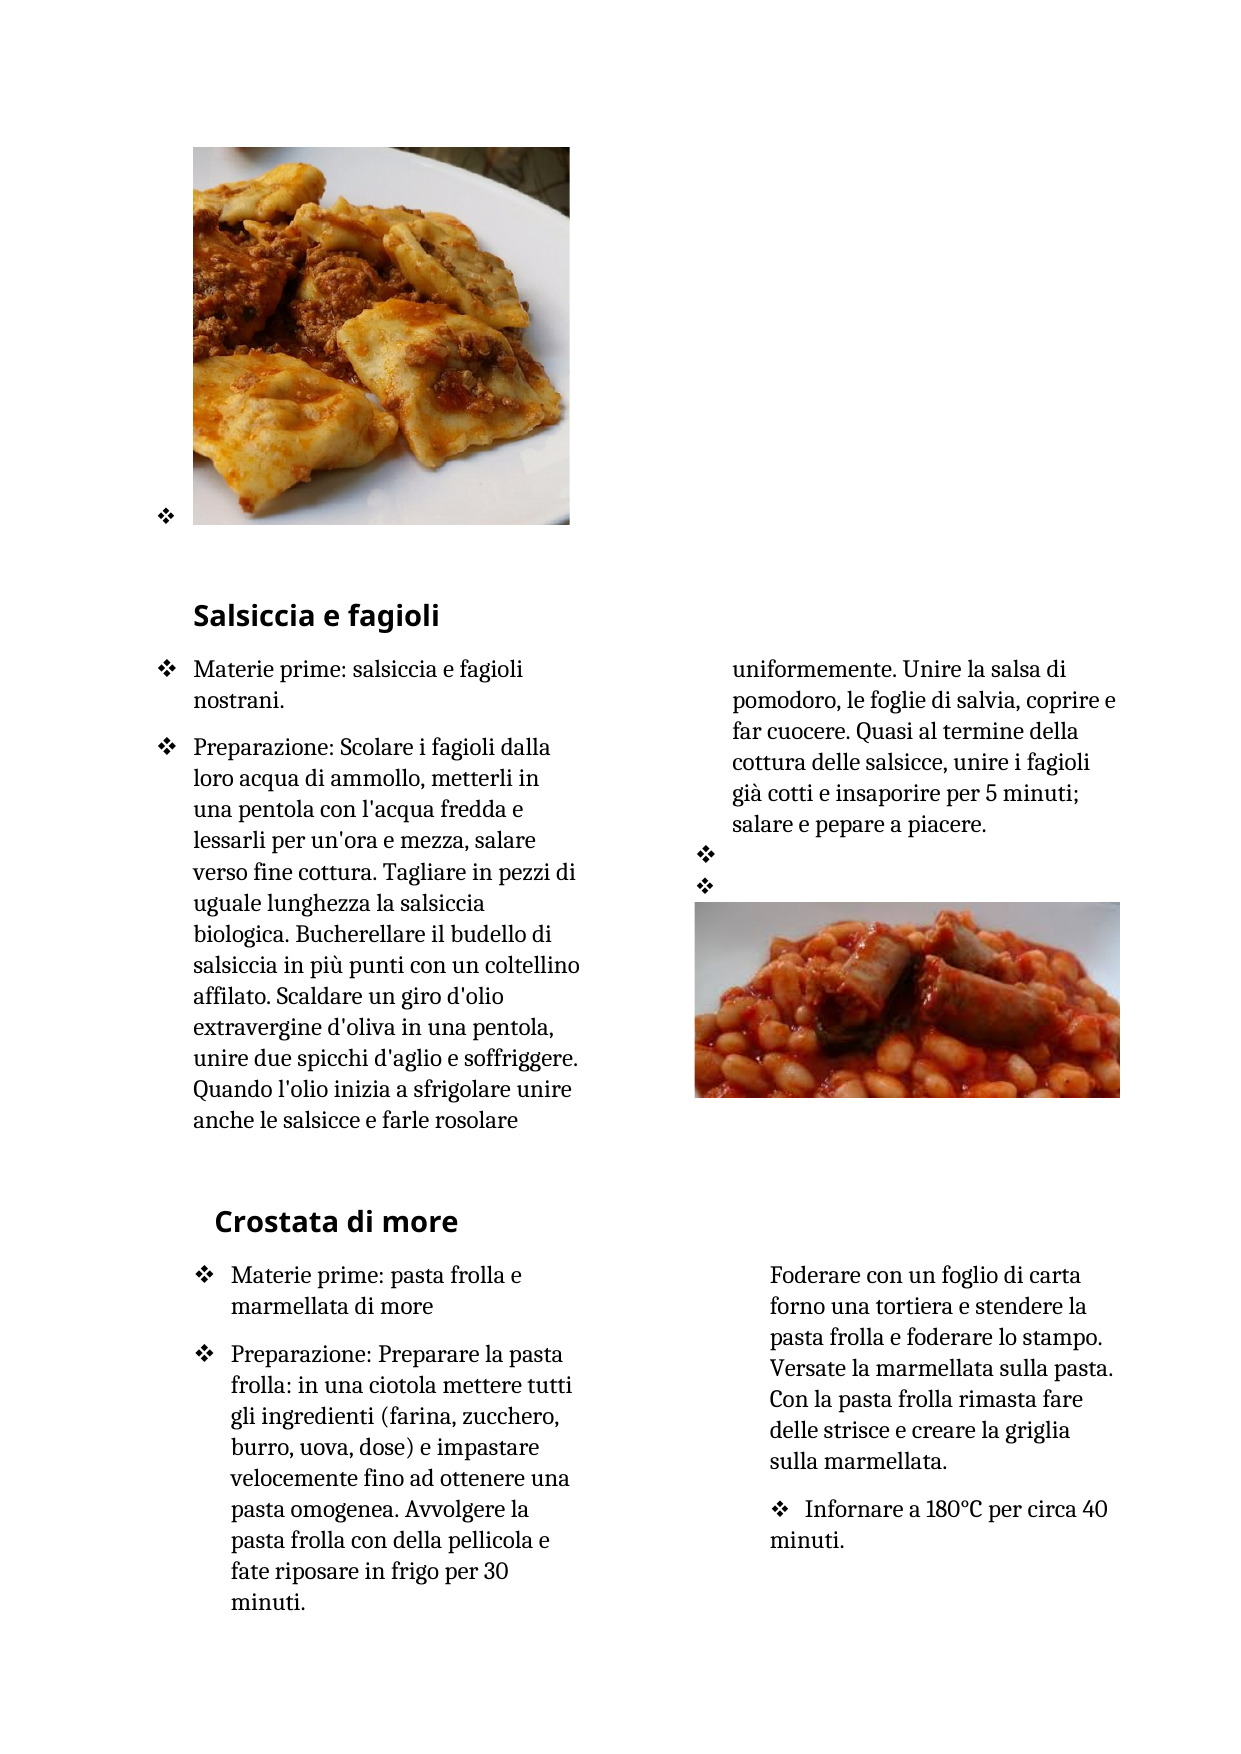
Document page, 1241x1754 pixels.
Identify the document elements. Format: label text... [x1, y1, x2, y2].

picture [694, 902, 1120, 1098]
list uniformemente. Unire la salsa di pomodoro, le foglie di salvia, coprire e far cuocere. Quasi al termine della cottura delle salsicce, unire i fagioli già cotti e insaporire per 5 minuti; salare e pepare a piacere. [694, 654, 1122, 838]
list Preparazione: Preparare la pasta frolla: in una ciotola mettere tutti gli ingredienti (farina, zucchero, burro, uova, dose) e impastare velocemente fino ad ottenere una pasta omogenea. Avvolgere la pasta frolla con della pellicola e fate riposare in frigo per 30 minuti. [193, 1339, 583, 1617]
picture [193, 147, 570, 525]
list Materie prime: pasta frolla e marmellata di more [193, 1261, 583, 1321]
list Salsiccia e fagioli [156, 595, 1122, 635]
list Preparazione: Scolare i fagioli dalla loro acqua di ammollo, metterli in una pentola con l'acqua fredda e lessarli per un'ora e mezza, salare verso fine cottura. Tagliare in pezzi di uguale lunghezza la salsiccia biologica. Bucherellare il budello di salsiccia in più punti con un coltellino affilato. Scaldare un giro d'olio extravergine d'oliva in una pentola, unire due spicchi d'aglio e soffriggere. Quando l'olio inizia a sfrigolare unire anche le salsicce e farle rosolare [156, 733, 583, 1134]
list Foderare con un foglio di carta forno una tortiera e stendere la pasta frolla e foderare lo stampo. Versate la marmellata sulla pasta. Con la pasta frolla rimasta fare delle strisce e creare la griglia sulla marmellata. [732, 1261, 1122, 1476]
list Crostata di more [156, 1201, 1122, 1241]
list Materie prime: salsiccia e fagioli nostrani. [156, 654, 583, 714]
list Infornare a 180°C per circa 40 minuti. [769, 1495, 1122, 1554]
